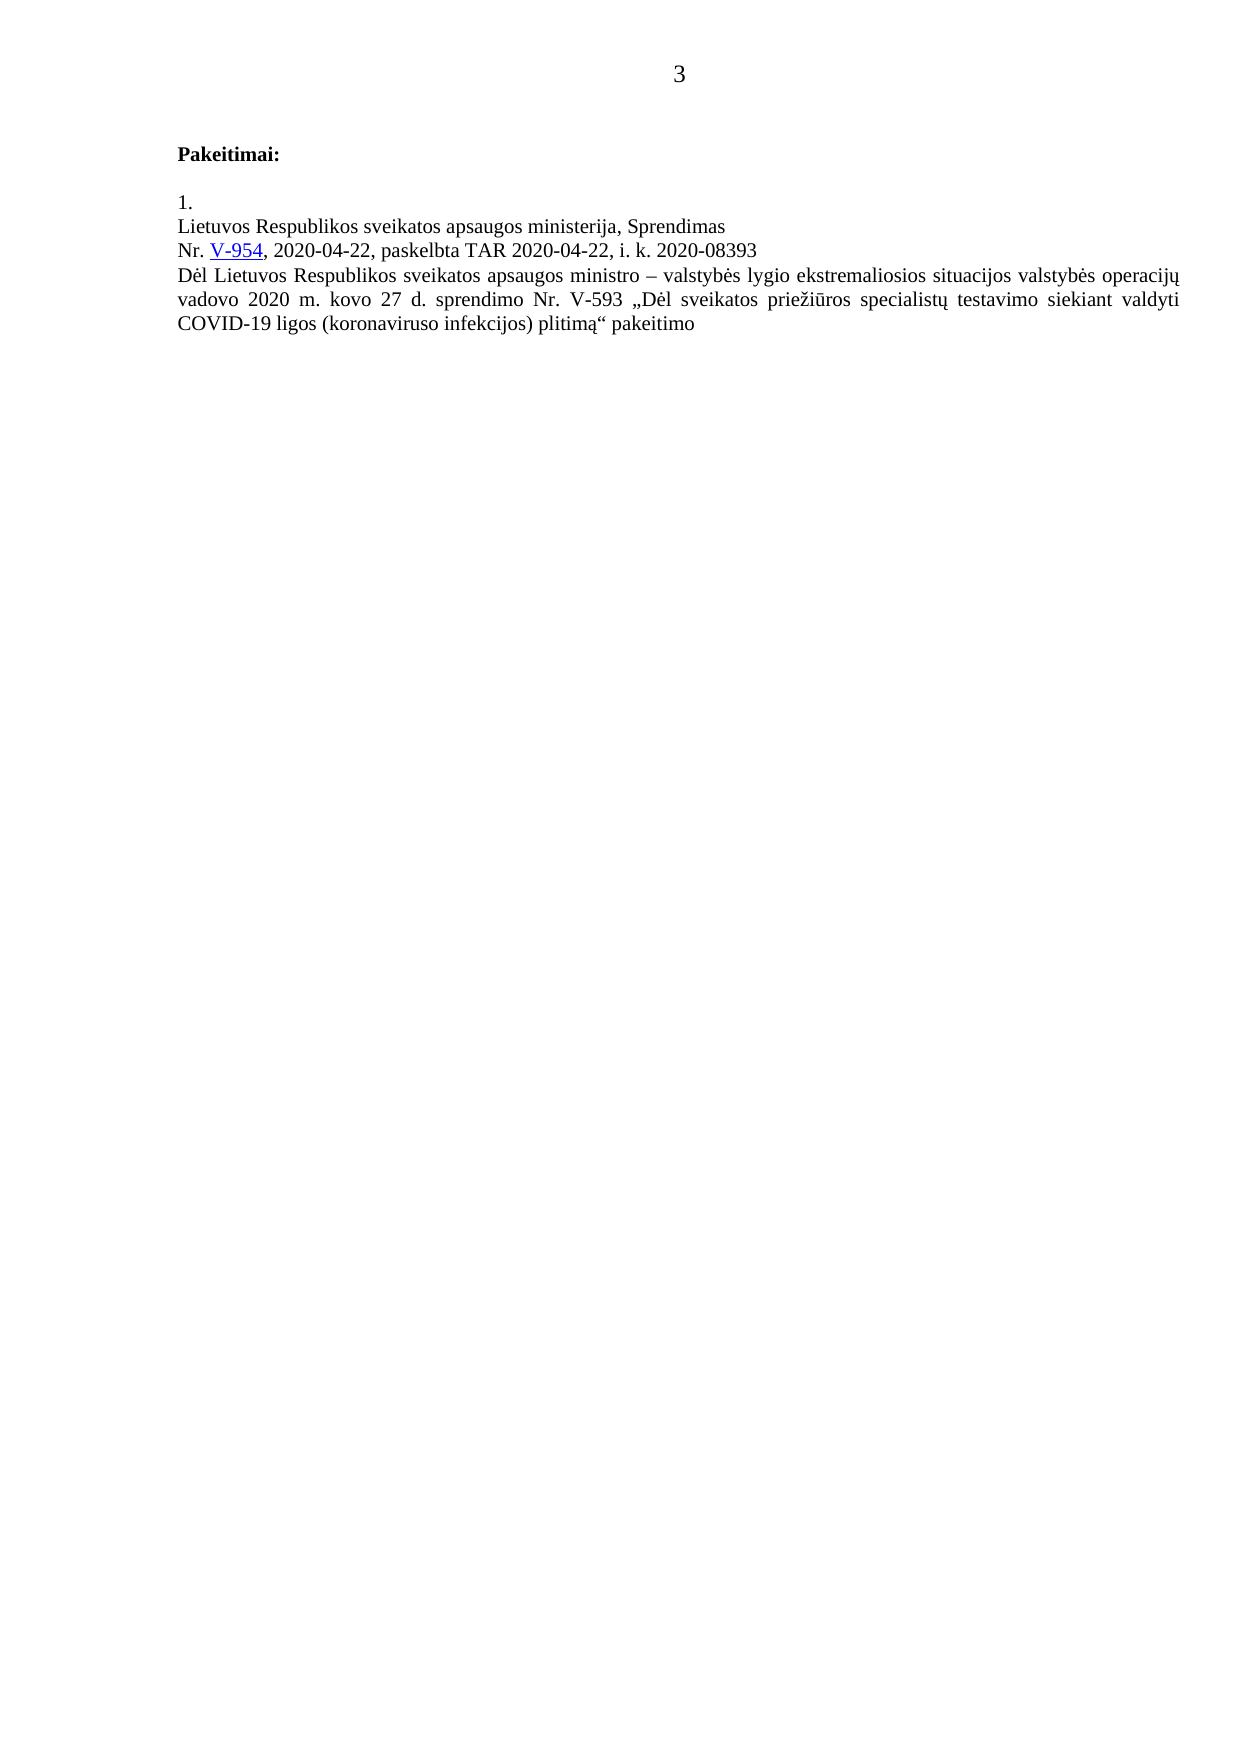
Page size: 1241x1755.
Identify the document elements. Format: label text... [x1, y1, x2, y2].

text Pakeitimai: [177, 142, 1181, 166]
text Dėl Lietuvos Respublikos sveikatos apsaugos ministro – valstybės lygio ekstremaliosios situacijos valstybės operacijų vadovo 2020 m. kovo 27 d. sprendimo Nr. V-593 „Dėl sveikatos priežiūros specialistų testavimo siekiant valdyti COVID-19 ligos (koronaviruso infekcijos) plitimą“ pakeitimo [177, 262, 1181, 335]
text Nr. V-954, 2020-04-22, paskelbta TAR 2020-04-22, i. k. 2020-08393 [177, 238, 1181, 262]
text 1. [177, 190, 1181, 214]
text Lietuvos Respublikos sveikatos apsaugos ministerija, Sprendimas [177, 214, 1181, 238]
